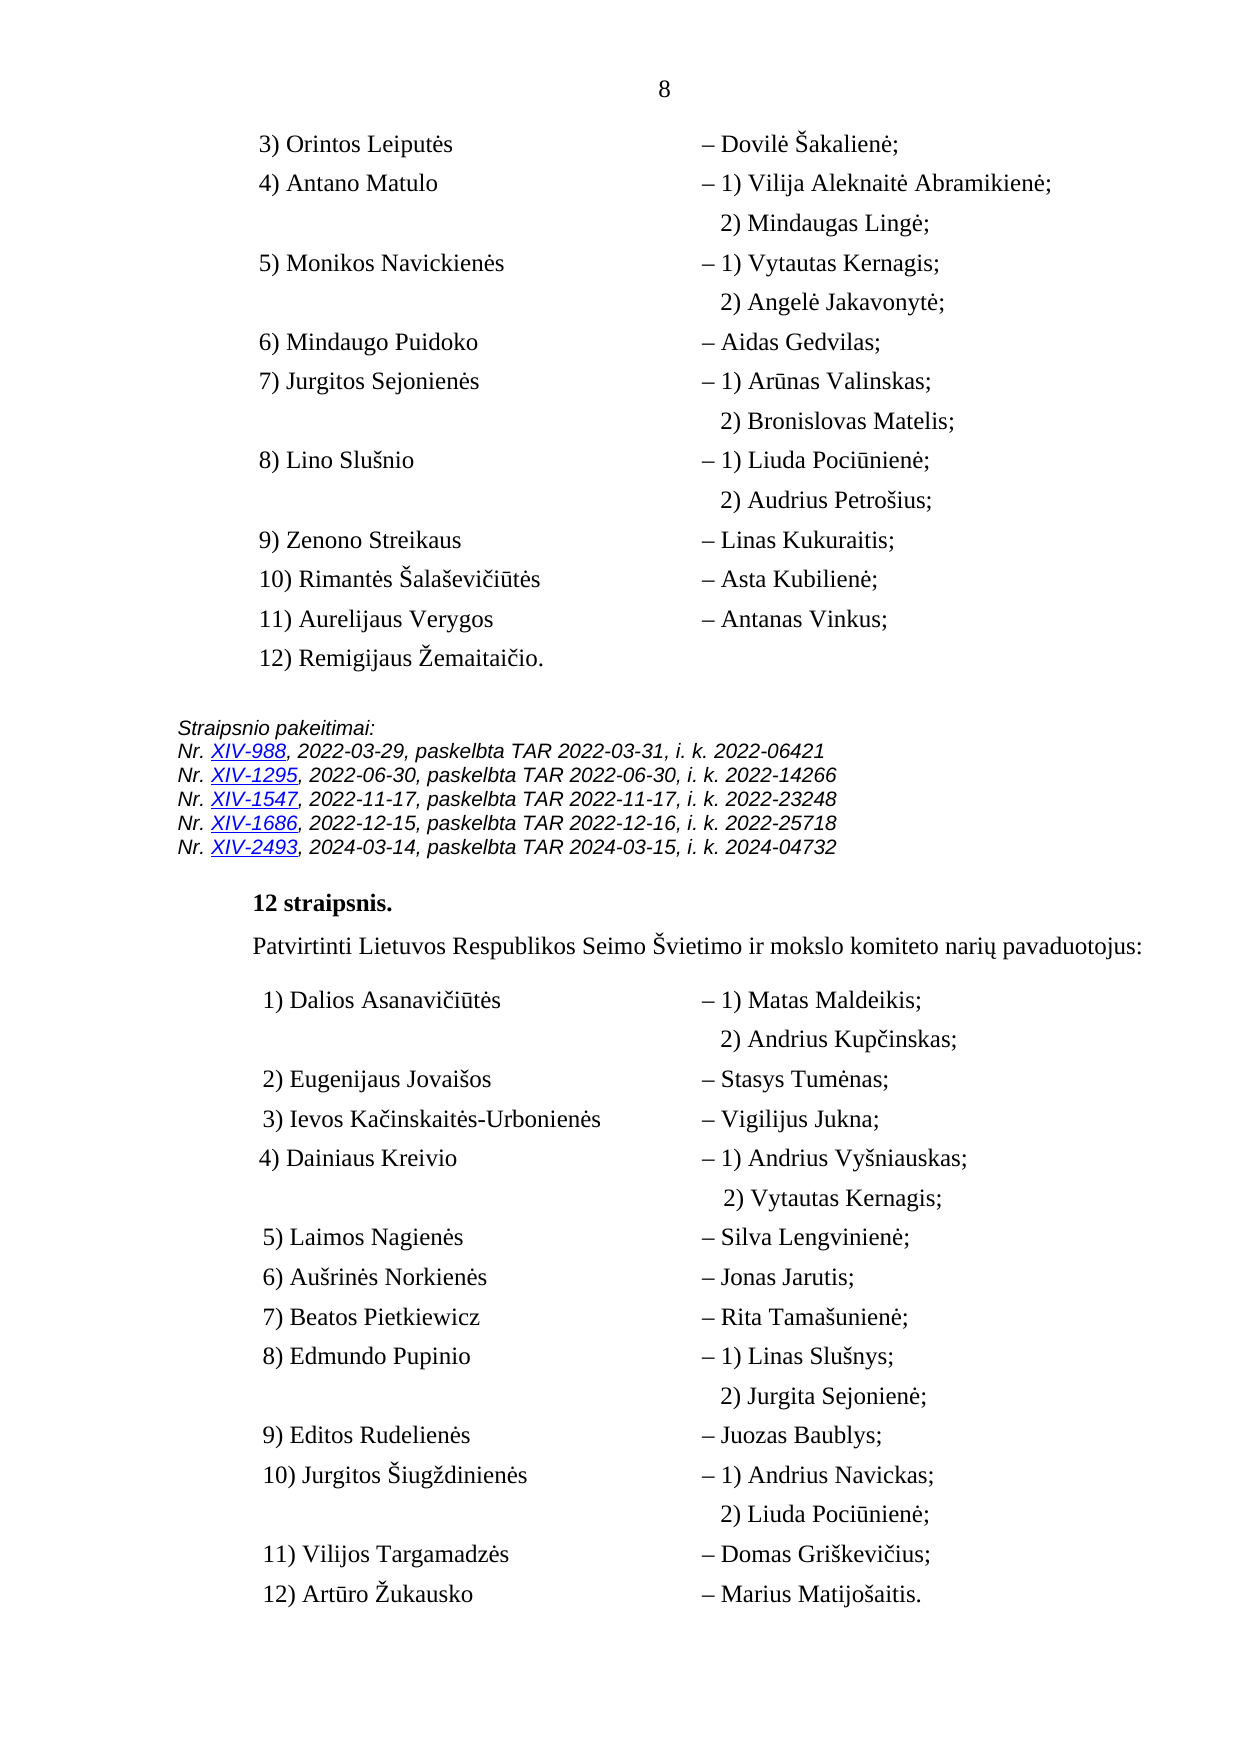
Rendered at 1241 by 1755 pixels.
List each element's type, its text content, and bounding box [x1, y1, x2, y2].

table_cell 11) Vilijos Targamadzės [248, 1528, 691, 1568]
table_cell [691, 633, 1151, 672]
table_cell – Dovilė Šakalienė; [691, 118, 1151, 158]
table_cell 6) Aušrinės Norkienės [248, 1251, 691, 1291]
text Straipsnio pakeitimai: [177, 715, 1152, 739]
table_cell 8) Lino Slušnio [248, 435, 691, 514]
table_cell – Juozas Baublys; [691, 1410, 1151, 1449]
text Nr. XIV-1686, 2022-12-15, paskelbta TAR 2022-12-16, i. k. 2022-25718 [177, 811, 1152, 835]
text Nr. XIV-1547, 2022-11-17, paskelbta TAR 2022-11-17, i. k. 2022-23248 [177, 787, 1152, 811]
table_cell – Rita Tamašunienė; [691, 1291, 1151, 1330]
table_cell – Vigilijus Jukna; [691, 1093, 1151, 1132]
table_cell 5) Monikos Navickienės [248, 237, 691, 316]
table_cell 9) Zenono Streikaus [248, 514, 691, 553]
table_cell 11) Aurelijaus Verygos [248, 593, 691, 633]
table_cell 4) Dainiaus Kreivio [248, 1133, 691, 1212]
text Nr. XIV-1295, 2022-06-30, paskelbta TAR 2022-06-30, i. k. 2022-14266 [177, 763, 1152, 787]
table_cell 12) Remigijaus Žemaitaičio. [248, 633, 691, 672]
table_cell 8) Edmundo Pupinio [248, 1330, 691, 1409]
table_cell 10) Jurgitos Šiugždinienės [248, 1449, 691, 1528]
table_header – 1) Matas Maldeikis; 2) Andrius Kupčinskas; [691, 974, 1151, 1053]
table_cell – Domas Griškevičius; [691, 1528, 1151, 1568]
table_cell 2) Eugenijaus Jovaišos [248, 1053, 691, 1093]
table_cell 5) Laimos Nagienės [248, 1212, 691, 1251]
table_header 1) Dalios Asanavičiūtės [248, 974, 691, 1053]
table_cell – Aidas Gedvilas; [691, 316, 1151, 356]
table_cell – 1) Linas Slušnys; 2) Jurgita Sejonienė; [691, 1330, 1151, 1409]
text Nr. XIV-988, 2022-03-29, paskelbta TAR 2022-03-31, i. k. 2022-06421 [177, 739, 1152, 763]
text Nr. XIV-2493, 2024-03-14, paskelbta TAR 2024-03-15, i. k. 2024-04732 [177, 835, 1152, 859]
table_cell 7) Jurgitos Sejonienės [248, 356, 691, 435]
text 12 straipsnis. [177, 888, 1152, 917]
table_cell – Jonas Jarutis; [691, 1251, 1151, 1291]
table_cell – 1) Andrius Vyšniauskas; 2) Vytautas Kernagis; [691, 1133, 1151, 1212]
table_cell 3) Orintos Leiputės [248, 118, 691, 158]
table_cell – 1) Andrius Navickas; 2) Liuda Pociūnienė; [691, 1449, 1151, 1528]
table_cell 9) Editos Rudelienės [248, 1410, 691, 1449]
table_cell 7) Beatos Pietkiewicz [248, 1291, 691, 1330]
table_cell – Asta Kubilienė; [691, 554, 1151, 593]
table_cell 6) Mindaugo Puidoko [248, 316, 691, 356]
table_cell – Antanas Vinkus; [691, 593, 1151, 633]
table_cell – 1) Vytautas Kernagis; 2) Angelė Jakavonytė; [691, 237, 1151, 316]
text Patvirtinti Lietuvos Respublikos Seimo Švietimo ir mokslo komiteto narių pavaduotojus: [177, 931, 1152, 960]
table_cell – Linas Kukuraitis; [691, 514, 1151, 553]
table_cell 12) Artūro Žukausko [248, 1568, 691, 1607]
table_cell – 1) Vilija Aleknaitė Abramikienė; 2) Mindaugas Lingė; [691, 158, 1151, 237]
table_cell – Marius Matijošaitis. [691, 1568, 1151, 1607]
table_cell 10) Rimantės Šalaševičiūtės [248, 554, 691, 593]
table_cell – 1) Liuda Pociūnienė; 2) Audrius Petrošius; [691, 435, 1151, 514]
table_cell 3) Ievos Kačinskaitės-Urbonienės [248, 1093, 691, 1132]
table_cell – Silva Lengvinienė; [691, 1212, 1151, 1251]
table_cell – 1) Arūnas Valinskas; 2) Bronislovas Matelis; [691, 356, 1151, 435]
table_cell – Stasys Tumėnas; [691, 1053, 1151, 1093]
table_cell 4) Antano Matulo [248, 158, 691, 237]
